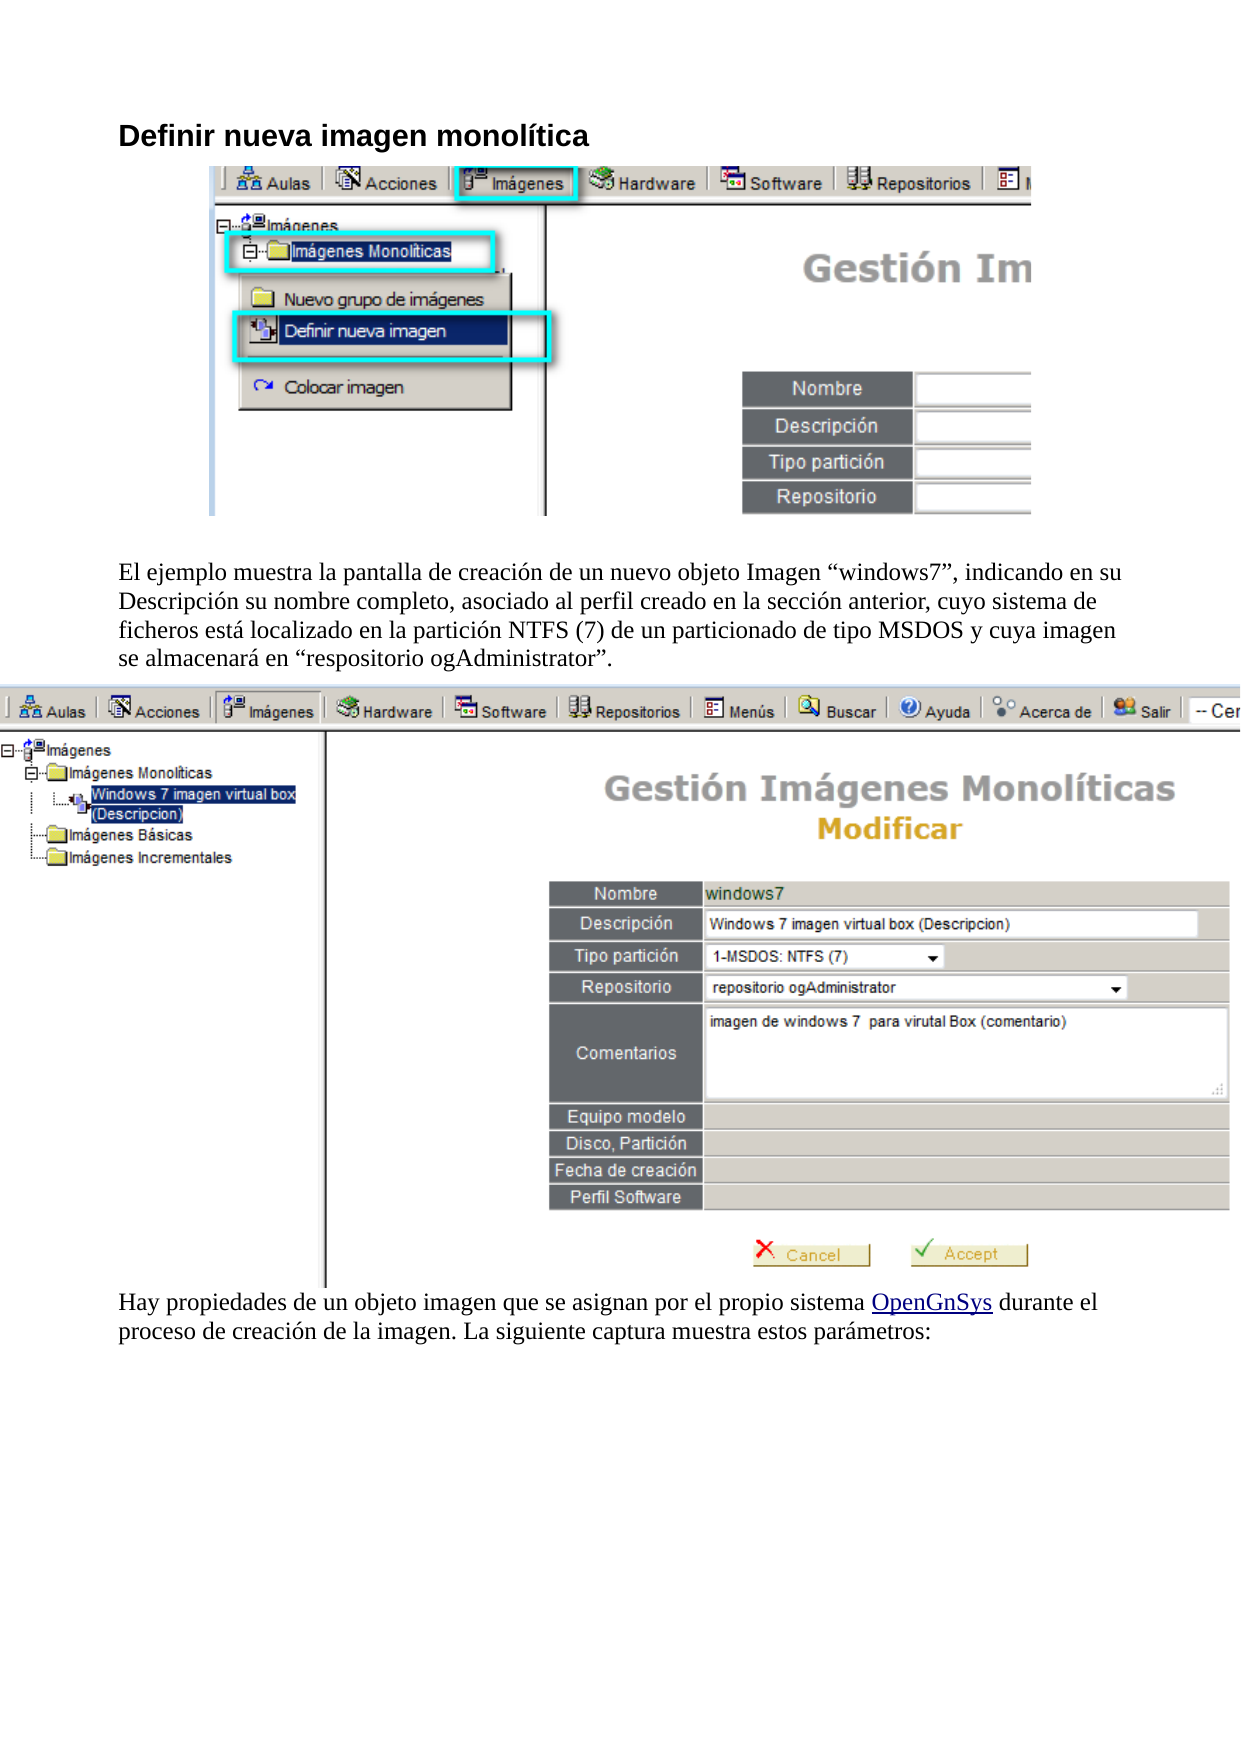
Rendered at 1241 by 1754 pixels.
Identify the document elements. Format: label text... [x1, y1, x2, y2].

subtitle Definir nueva imagen monolítica [118, 118, 1122, 153]
text Hay propiedades de un objeto imagen que se asignan por el propio sistema OpenGnSys durante el proceso de creación de la imagen. La siguiente captura muestra estos parámetros: [118, 1288, 1122, 1345]
text El ejemplo muestra la pantalla de creación de un nuevo objeto Imagen “windows7”, indicando en su Descripción su nombre completo, asociado al perfil creado en la sección anterior, cuyo sistema de ficheros está localizado en la partición NTFS (7) de un particionado de tipo MSDOS y cuya imagen se almacenará en “respositorio ogAdministrator”. [118, 557, 1122, 672]
